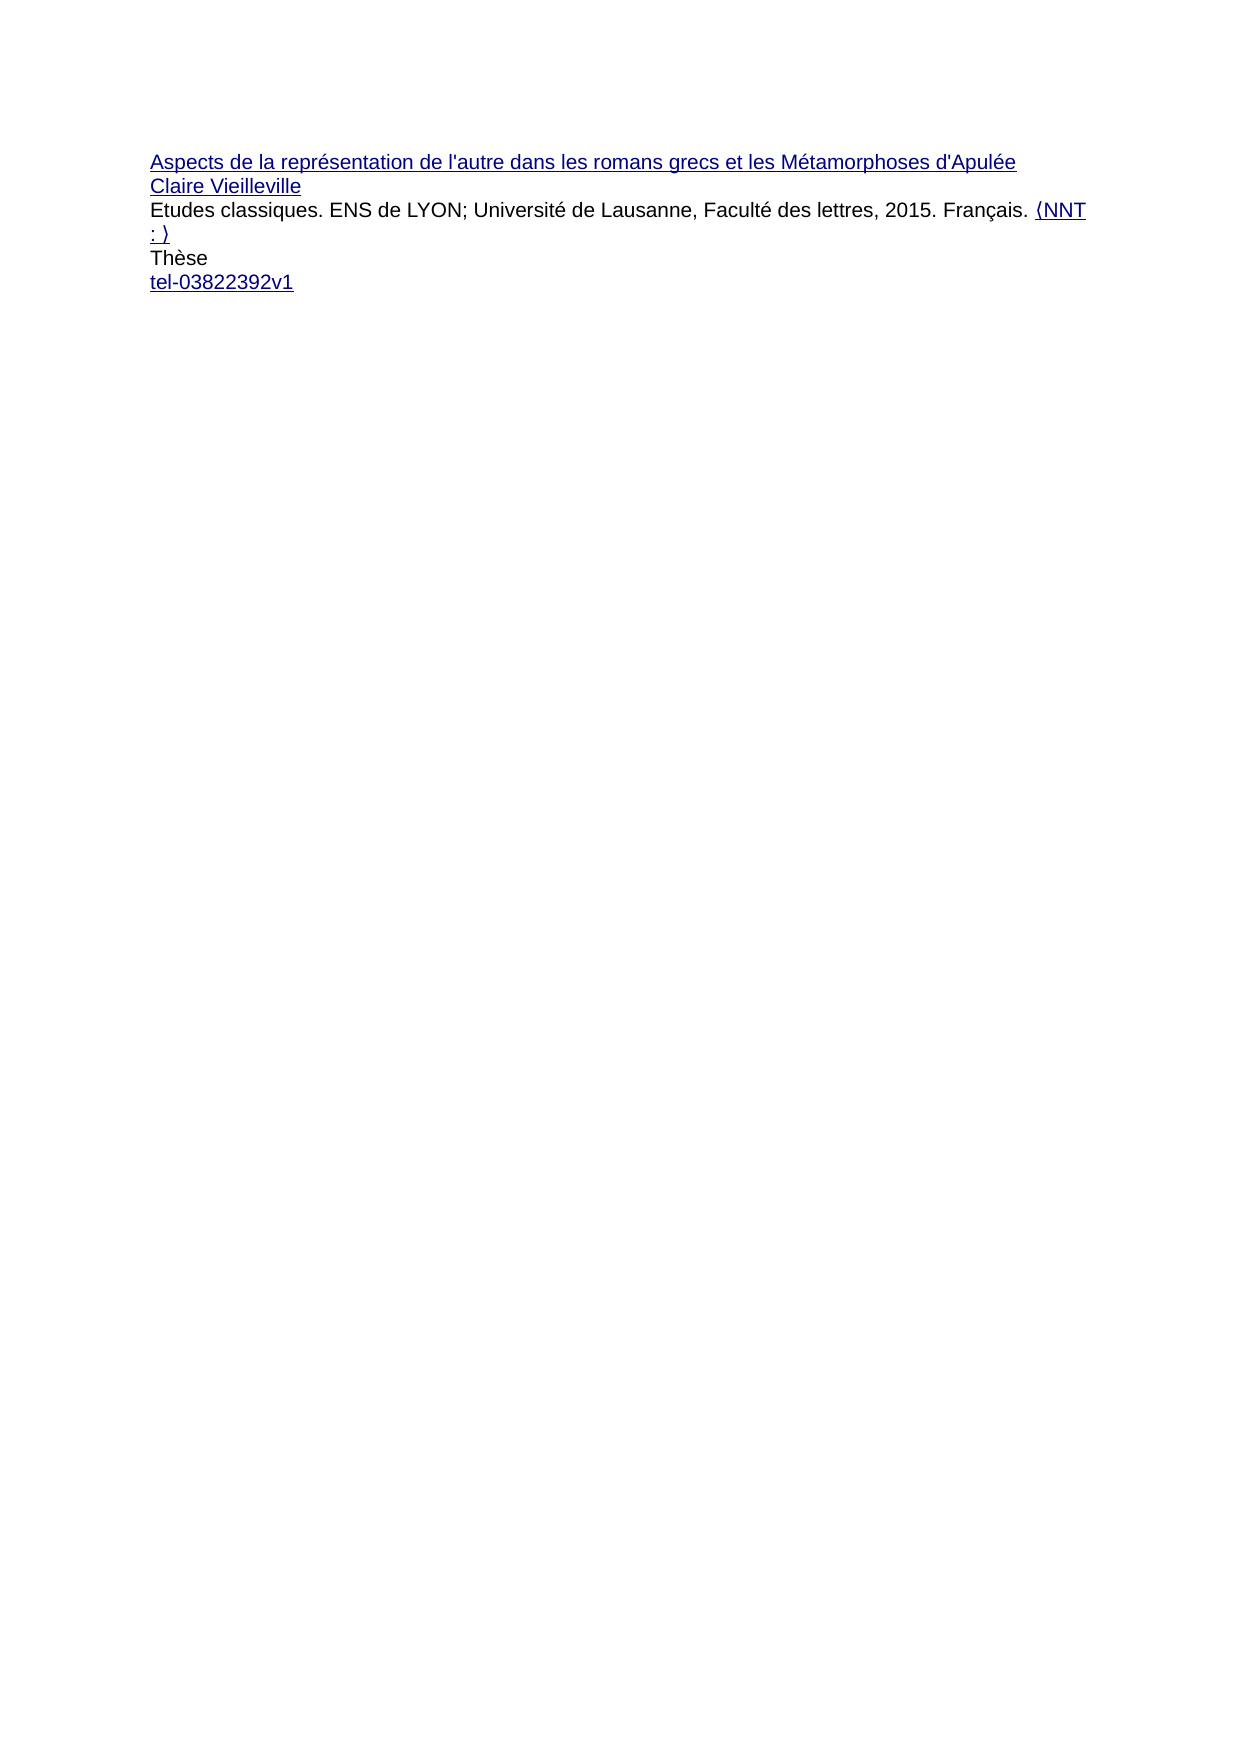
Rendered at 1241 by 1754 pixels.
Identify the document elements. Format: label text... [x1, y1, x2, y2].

table_header Aspects de la représentation de l'autre dans les romans grecs et les Métamorphoses d'Apulée Claire Vieilleville Etudes classiques. ENS de LYON; Université de Lausanne, Faculté des lettres, 2015. Français. ⟨NNT : ⟩ Thèse tel-03822392v1 [150, 150, 1090, 294]
